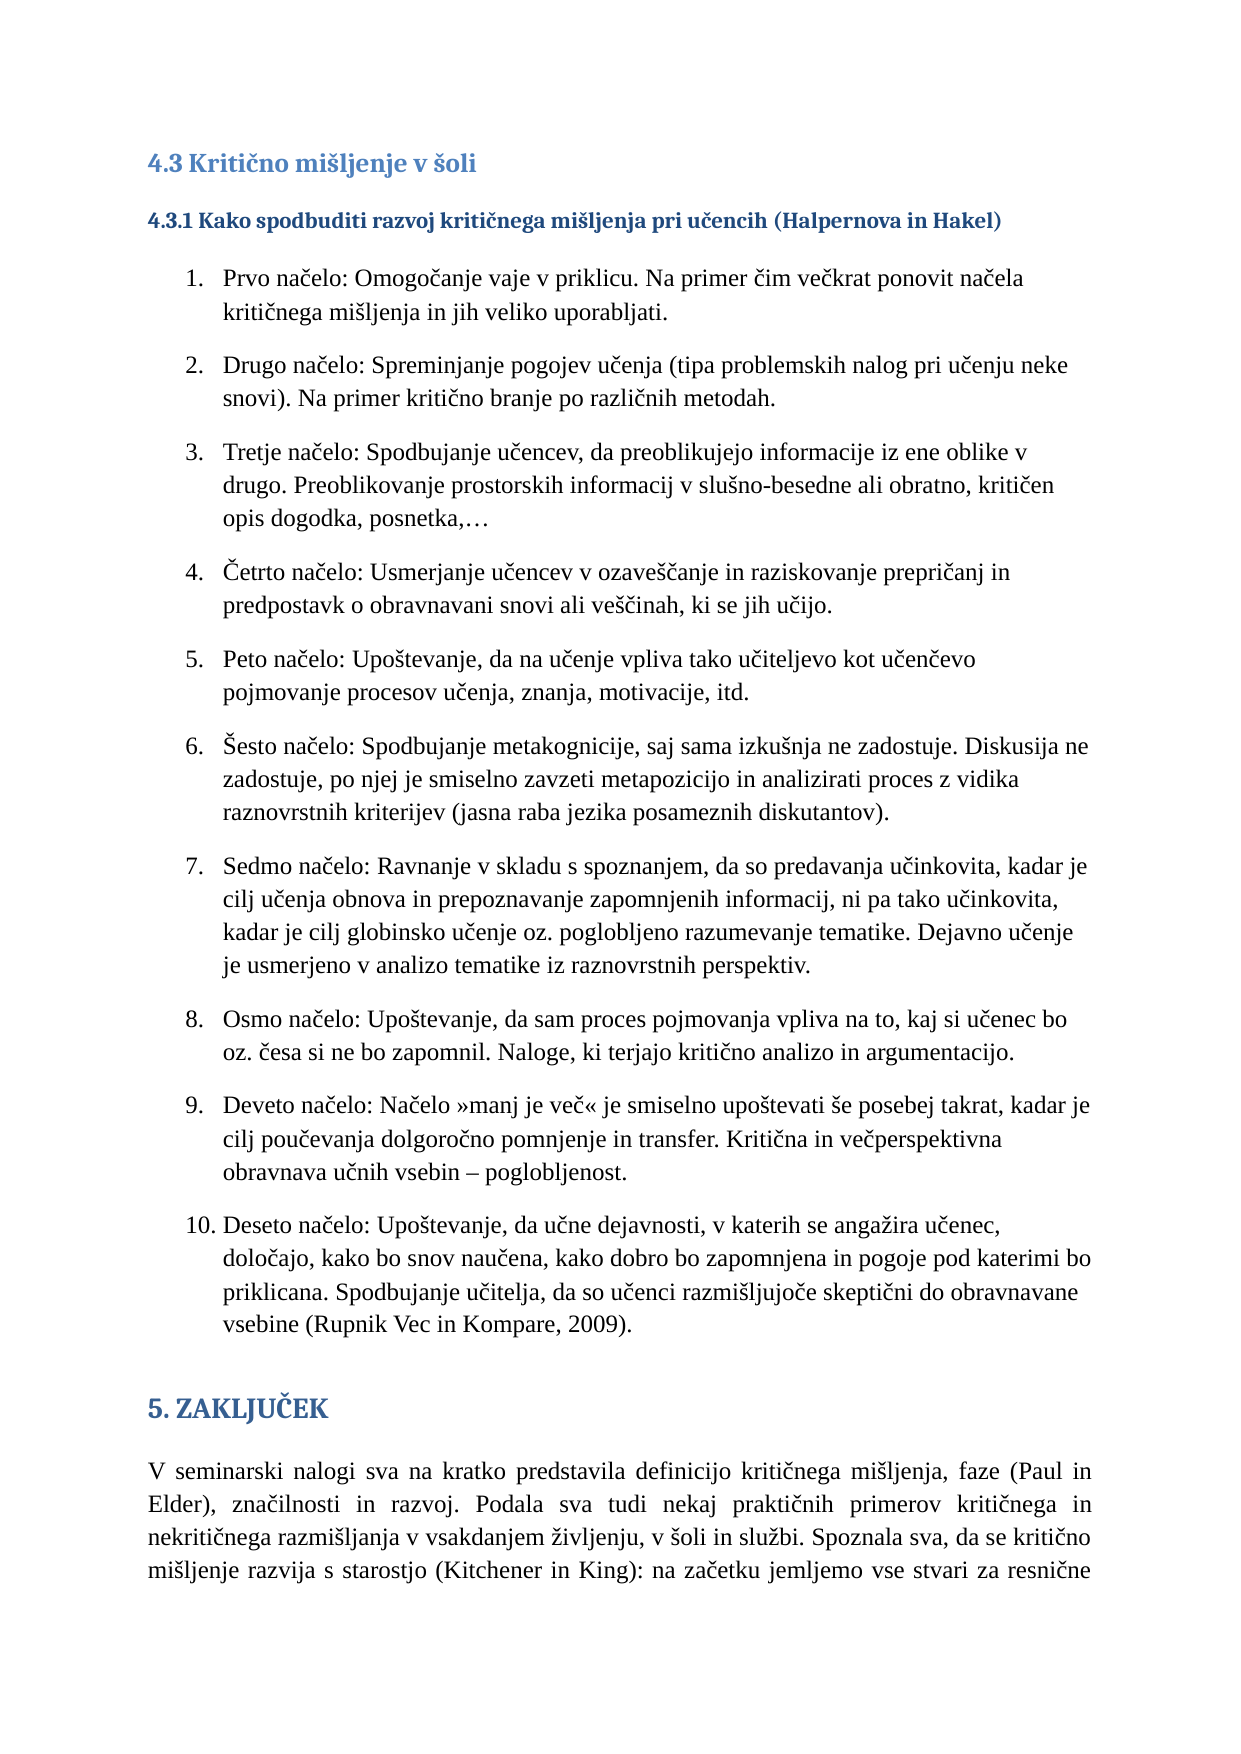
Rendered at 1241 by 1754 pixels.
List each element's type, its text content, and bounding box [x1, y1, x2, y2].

list Peto načelo: Upoštevanje, da na učenje vpliva tako učiteljevo kot učenčevo pojmovanje procesov učenja, znanja, motivacije, itd. [185, 644, 1093, 706]
list Prvo načelo: Omogočanje vaje v priklicu. Na primer čim večkrat ponovit načela kritičnega mišljenja in jih veliko uporabljati. [185, 263, 1093, 325]
list Osmo načelo: Upoštevanje, da sam proces pojmovanja vpliva na to, kaj si učenec bo oz. česa si ne bo zapomnil. Naloge, ki terjajo kritično analizo in argumentacijo. [185, 1004, 1093, 1066]
subtitle 4.3 Kritično mišljenje v šoli [148, 148, 1093, 179]
list Deseto načelo: Upoštevanje, da učne dejavnosti, v katerih se angažira učenec, določajo, kako bo snov naučena, kako dobro bo zapomnjena in pogoje pod katerimi bo priklicana. Spodbujanje učitelja, da so učenci razmišljujoče skeptični do obravnavane vsebine (Rupnik Vec in Kompare, 2009). [185, 1211, 1093, 1338]
subtitle 5. ZAKLJUČEK [148, 1393, 1093, 1426]
list Drugo načelo: Spreminjanje pogojev učenja (tipa problemskih nalog pri učenju neke snovi). Na primer kritično branje po različnih metodah. [185, 350, 1093, 412]
list Četrto načelo: Usmerjanje učencev v ozaveščanje in raziskovanje prepričanj in predpostavk o obravnavani snovi ali veščinah, ki se jih učijo. [185, 557, 1093, 619]
list Tretje načelo: Spodbujanje učencev, da preoblikujejo informacije iz ene oblike v drugo. Preoblikovanje prostorskih informacij v slušno-besedne ali obratno, kritičen opis dogodka, posnetka,… [185, 437, 1093, 532]
text V seminarski nalogi sva na kratko predstavila definicijo kritičnega mišljenja, faze (Paul in Elder), značilnosti in razvoj. Podala sva tudi nekaj praktičnih primerov kritičnega in nekritičnega razmišljanja v vsakdanjem življenju, v šoli in službi. Spoznala sva, da se kritično mišljenje razvija s starostjo (Kitchener in King): na začetku jemljemo vse stvari za resnične [148, 1456, 1093, 1584]
list Sedmo načelo: Ravnanje v skladu s spoznanjem, da so predavanja učinkovita, kadar je cilj učenja obnova in prepoznavanje zapomnjenih informacij, ni pa tako učinkovita, kadar je cilj globinsko učenje oz. poglobljeno razumevanje tematike. Dejavno učenje je usmerjeno v analizo tematike iz raznovrstnih perspektiv. [185, 851, 1093, 979]
list Šesto načelo: Spodbujanje metakognicije, saj sama izkušnja ne zadostuje. Diskusija ne zadostuje, po njej je smiselno zavzeti metapozicijo in analizirati proces z vidika raznovrstnih kriterijev (jasna raba jezika posameznih diskutantov). [185, 731, 1093, 826]
list Deveto načelo: Načelo »manj je več« je smiselno upoštevati še posebej takrat, kadar je cilj poučevanja dolgoročno pomnjenje in transfer. Kritična in večperspektivna obravnava učnih vsebin – poglobljenost. [185, 1091, 1093, 1185]
subtitle 4.3.1 Kako spodbuditi razvoj kritičnega mišljenja pri učencih (Halpernova in Hakel) [148, 208, 1093, 235]
